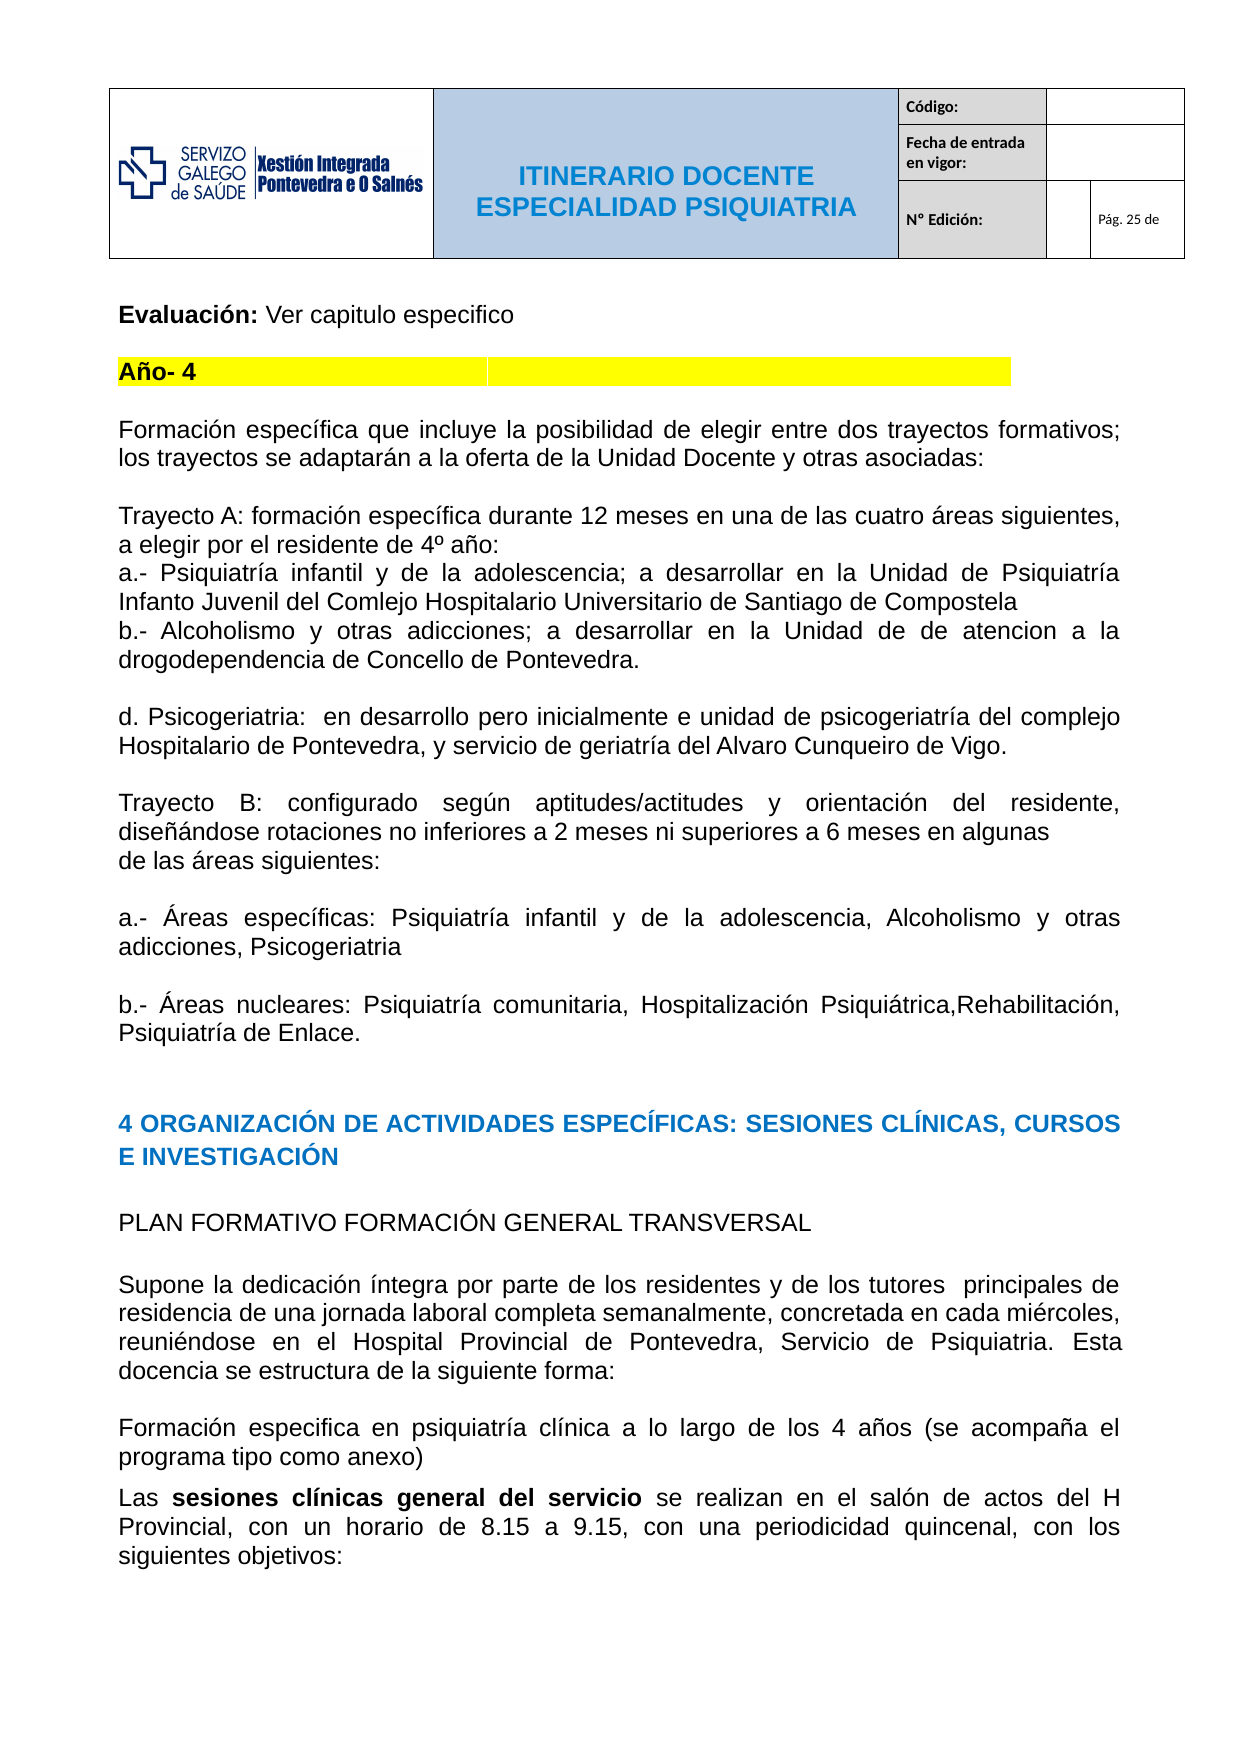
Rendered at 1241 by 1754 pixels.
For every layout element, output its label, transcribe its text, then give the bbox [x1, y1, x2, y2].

picture [118, 146, 425, 200]
text Trayecto B: configurado según aptitudes/actitudes y orientación del residente, diseñándose rotaciones no inferiores a 2 meses ni superiores a 6 meses en algunas [118, 788, 1122, 846]
text Año- 4 [118, 357, 1122, 386]
text a.- Áreas específicas: Psiquiatría infantil y de la adolescencia, Alcoholismo y otras adicciones, Psicogeriatria [118, 903, 1122, 961]
text Supone la dedicación íntegra por parte de los residentes y de los tutores principales de residencia de una jornada laboral completa semanalmente, concretada en cada miércoles, reuniéndose en el Hospital Provincial de Pontevedra, Servicio de Psiquiatria. Esta docencia se estructura de la siguiente forma: [118, 1270, 1122, 1385]
text Trayecto A: formación específica durante 12 meses en una de las cuatro áreas siguientes, a elegir por el residente de 4º año: [118, 501, 1122, 558]
text 4 ORGANIZACIÓN DE ACTIVIDADES ESPECÍFICAS: SESIONES CLÍNICAS, CURSOS E INVESTIGACIÓN [118, 1109, 1122, 1171]
text Formación especifica en psiquiatría clínica a lo largo de los 4 años (se acompaña el programa tipo como anexo) [118, 1413, 1122, 1471]
text b.- Alcoholismo y otras adicciones; a desarrollar en la Unidad de de atencion a la drogodependencia de Concello de Pontevedra. [118, 616, 1122, 673]
text a.- Psiquiatría infantil y de la adolescencia; a desarrollar en la Unidad de Psiquiatría Infanto Juvenil del Comlejo Hospitalario Universitario de Santiago de Compostela [118, 558, 1122, 616]
text Las sesiones clínicas general del servicio se realizan en el salón de actos del H Provincial, con un horario de 8.15 a 9.15, con una periodicidad quincenal, con los siguientes objetivos: [118, 1483, 1122, 1570]
text de las áreas siguientes: [118, 846, 1122, 874]
text Formación específica que incluye la posibilidad de elegir entre dos trayectos formativos; los trayectos se adaptarán a la oferta de la Unidad Docente y otras asociadas: [118, 414, 1122, 472]
text b.- Áreas nucleares: Psiquiatría comunitaria, Hospitalización Psiquiátrica,Rehabilitación, Psiquiatría de Enlace. [118, 989, 1122, 1047]
text PLAN FORMATIVO FORMACIÓN GENERAL TRANSVERSAL [118, 1208, 1122, 1237]
text Evaluación: Ver capitulo especifico [118, 299, 1122, 328]
text d. Psicogeriatria: en desarrollo pero inicialmente e unidad de psicogeriatría del complejo Hospitalario de Pontevedra, y servicio de geriatría del Alvaro Cunqueiro de Vigo. [118, 702, 1122, 759]
